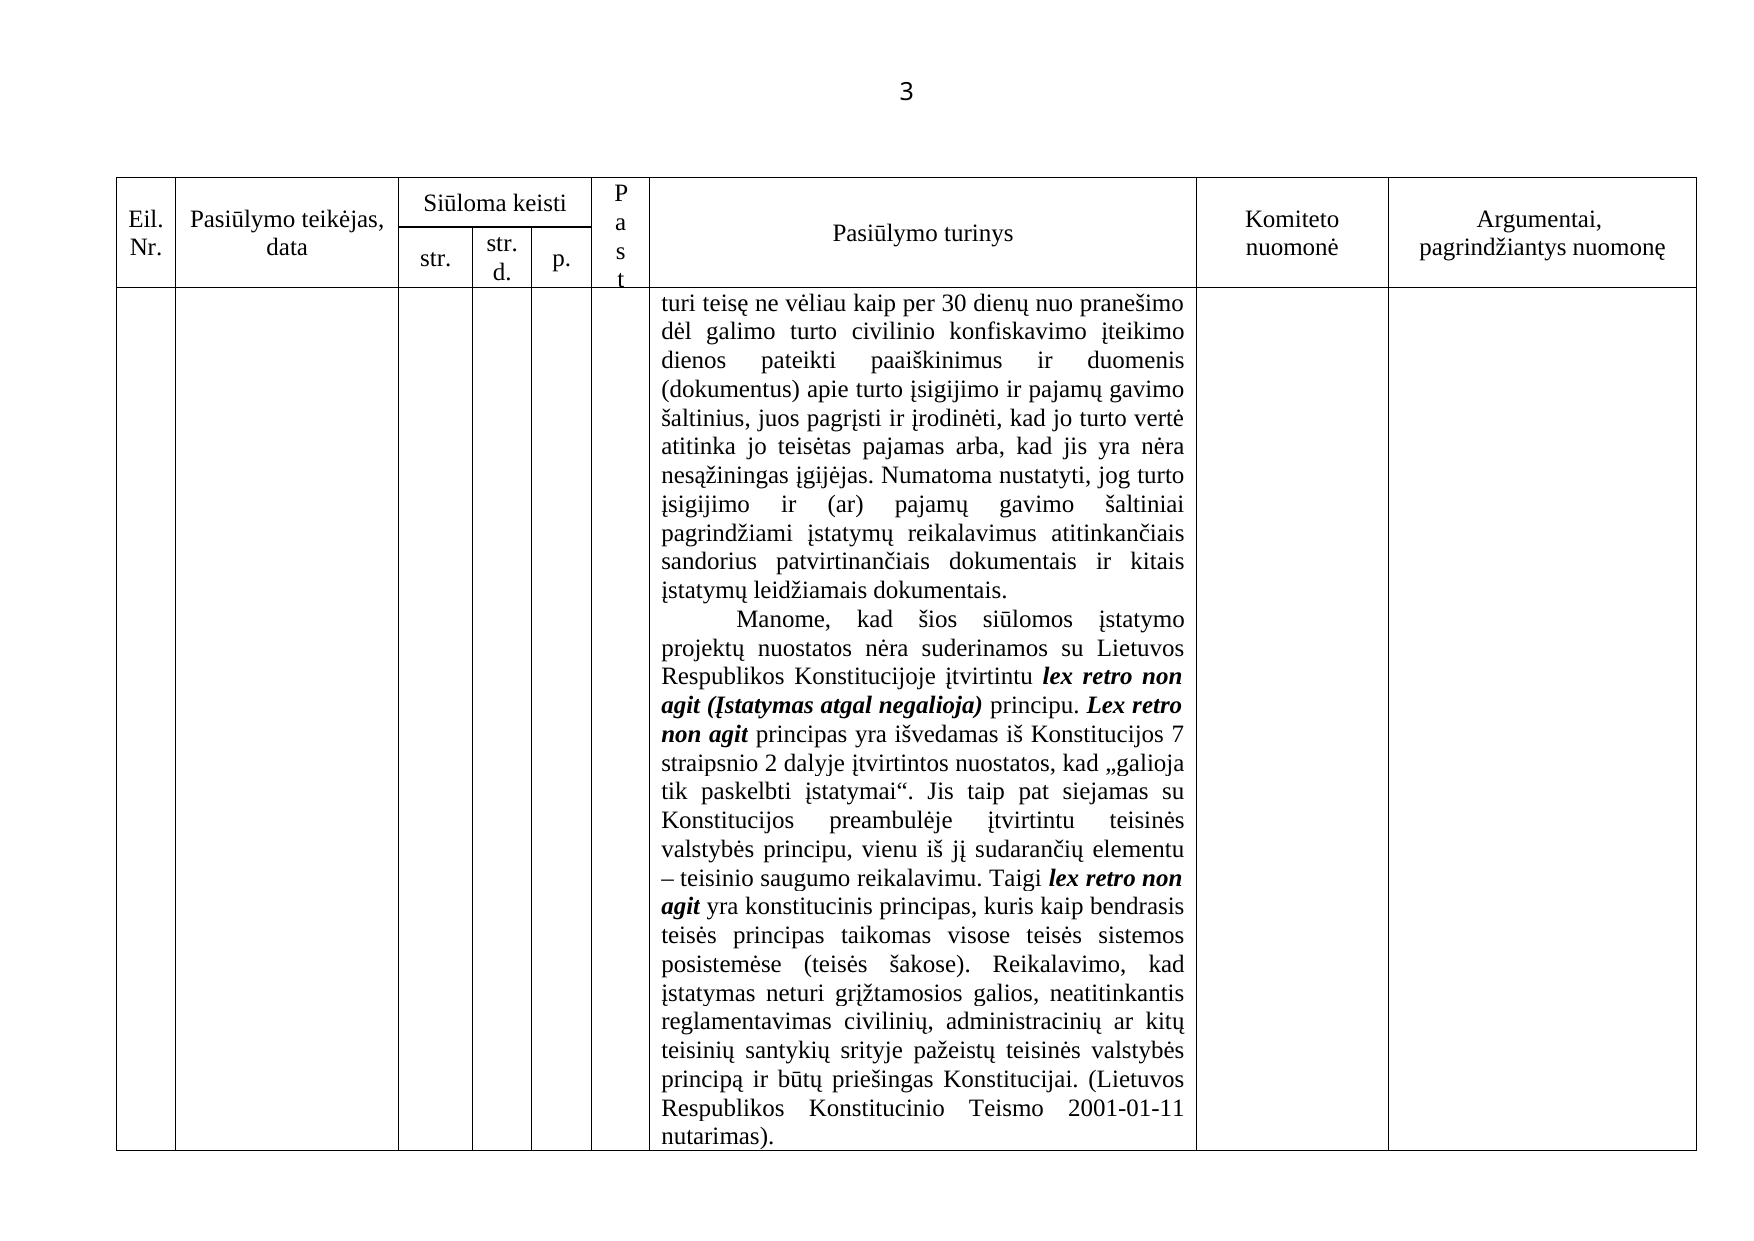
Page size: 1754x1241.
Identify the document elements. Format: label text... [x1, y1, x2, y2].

table_cell [532, 288, 591, 1150]
table_cell [399, 288, 472, 1150]
table_cell [176, 288, 398, 1150]
table_cell [1389, 288, 1696, 1150]
table_header Pasiūlymo turinys [650, 178, 1196, 287]
table_cell [473, 288, 531, 1150]
table_cell [1197, 288, 1388, 1150]
table_header Komiteto nuomonė [1197, 178, 1388, 287]
table_header Pasiūlymo teikėjas, data [176, 178, 398, 287]
table_cell p. [532, 228, 591, 287]
table_cell [117, 288, 175, 1150]
table_cell str. [399, 228, 472, 287]
table_header Eil. Nr. [117, 178, 175, 287]
table_header Siūloma keisti [399, 178, 591, 226]
table_cell [592, 288, 649, 1150]
table_header Pastabos [592, 178, 649, 287]
table_cell turi teisę ne vėliau kaip per 30 dienų nuo pranešimo dėl galimo turto civilinio konfiskavimo įteikimo dienos pateikti paaiškinimus ir duomenis (dokumentus) apie turto įsigijimo ir pajamų gavimo šaltinius, juos pagrįsti ir įrodinėti, kad jo turto vertė atitinka jo teisėtas pajamas arba, kad jis yra nėra nesąžiningas įgijėjas. Numatoma nustatyti, jog turto įsigijimo ir (ar) pajamų gavimo šaltiniai pagrindžiami įstatymų reikalavimus atitinkančiais sandorius patvirtinančiais dokumentais ir kitais įstatymų leidžiamais dokumentais. Manome, kad šios siūlomos įstatymo projektų nuostatos nėra suderinamos su Lietuvos Respublikos Konstitucijoje įtvirtintu lex retro non agit (Įstatymas atgal negalioja) principu. Lex retro non agit principas yra išvedamas iš Konstitucijos 7 straipsnio 2 dalyje įtvirtintos nuostatos, kad „galioja tik paskelbti įstatymai“. Jis taip pat siejamas su Konstitucijos preambulėje įtvirtintu teisinės valstybės principu, vienu iš jį sudarančių elementu – teisinio saugumo reikalavimu. Taigi lex retro non agit yra konstitucinis principas, kuris kaip bendrasis teisės principas taikomas visose teisės sistemos posistemėse (teisės šakose). Reikalavimo, kad įstatymas neturi grįžtamosios galios, neatitinkantis reglamentavimas civilinių, administracinių ar kitų teisinių santykių srityje pažeistų teisinės valstybės principą ir būtų priešingas Konstitucijai. (Lietuvos Respublikos Konstitucinio Teismo 2001-01-11 nutarimas). [650, 288, 1196, 1150]
table_cell str. d. [473, 228, 531, 287]
table_header Argumentai, pagrindžiantys nuomonę [1389, 178, 1696, 287]
